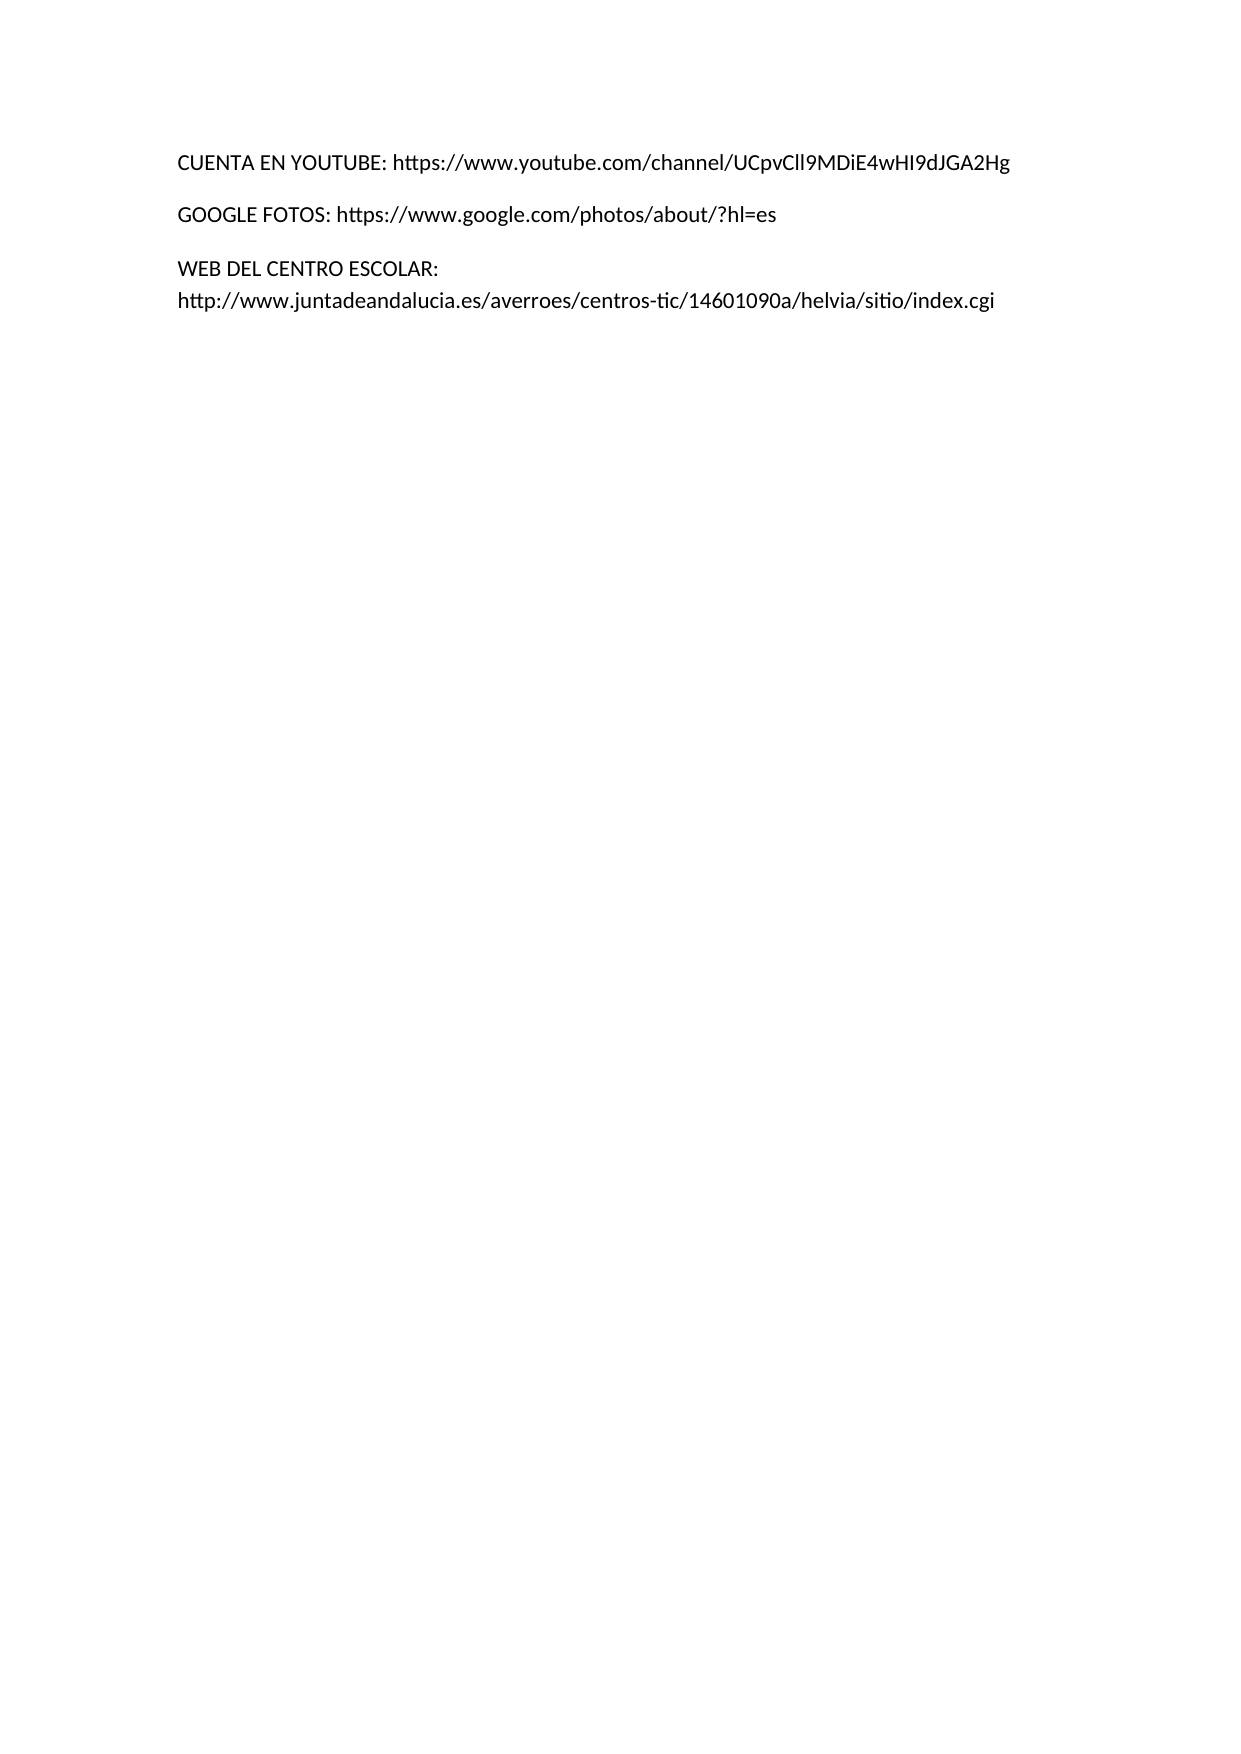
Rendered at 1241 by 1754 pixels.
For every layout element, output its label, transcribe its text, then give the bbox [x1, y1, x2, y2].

text CUENTA EN YOUTUBE: https://www.youtube.com/channel/UCpvCll9MDiE4wHI9dJGA2Hg [177, 148, 1063, 176]
text WEB DEL CENTRO ESCOLAR: http://www.juntadeandalucia.es/averroes/centros-tic/14601090a/helvia/sitio/index.cgi [177, 254, 1063, 314]
text GOOGLE FOTOS: https://www.google.com/photos/about/?hl=es [177, 201, 1063, 229]
